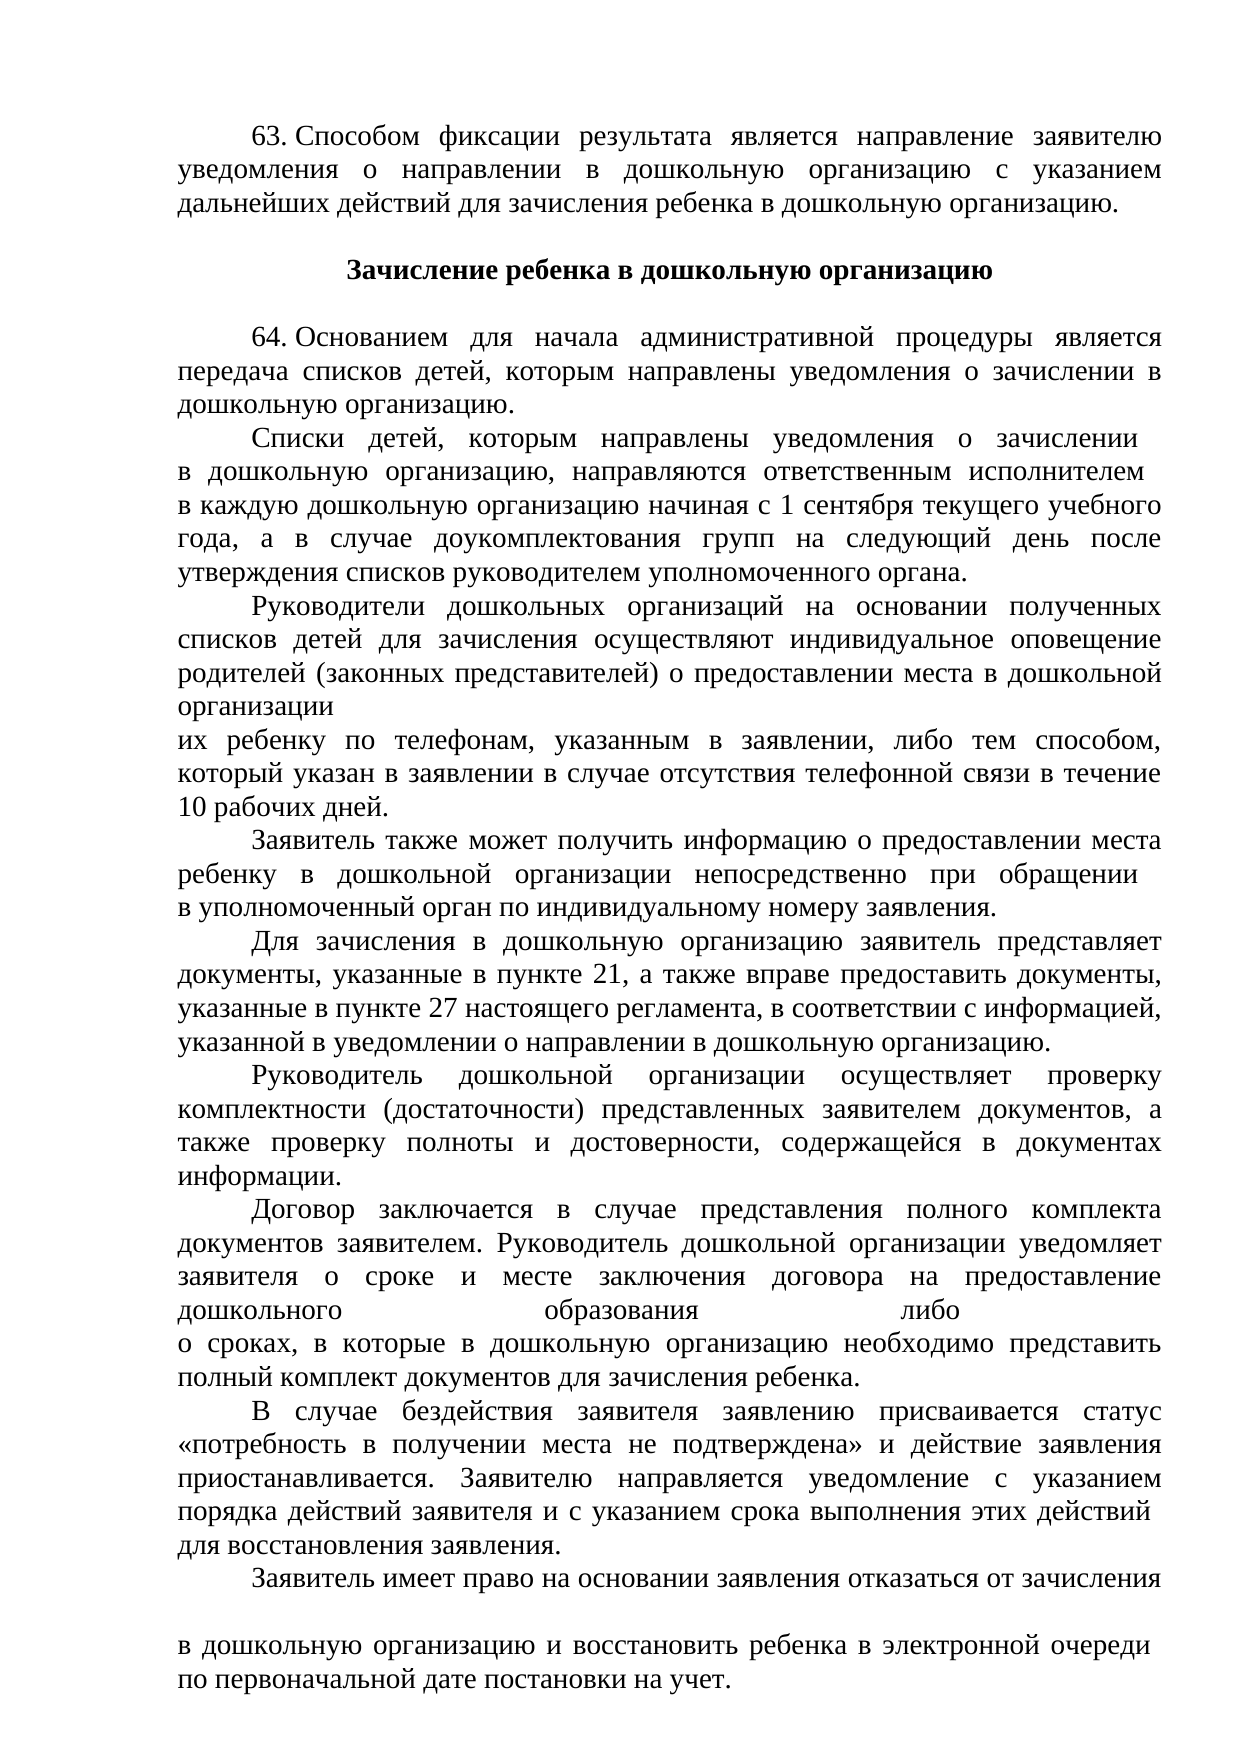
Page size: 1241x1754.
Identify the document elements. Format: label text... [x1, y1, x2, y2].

text 63. Способом фиксации результата является направление заявителю уведомления о направлении в дошкольную организацию с указанием дальнейших действий для зачисления ребенка в дошкольную организацию. [177, 118, 1162, 219]
text Руководитель дошкольной организации осуществляет проверку комплектности (достаточности) представленных заявителем документов, а также проверку полноты и достоверности, содержащейся в документах информации. [177, 1057, 1162, 1191]
text Зачисление ребенка в дошкольную организацию [177, 252, 1162, 286]
text Списки детей, которым направлены уведомления о зачислении в дошкольную организацию, направляются ответственным исполнителем в каждую дошкольную организацию начиная с 1 сентября текущего учебного года, а в случае доукомплектования групп на следующий день после утверждения списков руководителем уполномоченного органа. [177, 420, 1162, 588]
text Договор заключается в случае представления полного комплекта документов заявителем. Руководитель дошкольной организации уведомляет заявителя о сроке и месте заключения договора на предоставление дошкольного образования либо о сроках, в которые в дошкольную организацию необходимо представить полный комплект документов для зачисления ребенка. [177, 1191, 1162, 1393]
text Руководители дошкольных организаций на основании полученных списков детей для зачисления осуществляют индивидуальное оповещение родителей (законных представителей) о предоставлении места в дошкольной организации их ребенку по телефонам, указанным в заявлении, либо тем способом, который указан в заявлении в случае отсутствия телефонной связи в течение 10 рабочих дней. [177, 588, 1162, 822]
text Для зачисления в дошкольную организацию заявитель представляет документы, указанные в пункте 21, а также вправе предоставить документы, указанные в пункте 27 настоящего регламента, в соответствии с информацией, указанной в уведомлении о направлении в дошкольную организацию. [177, 923, 1162, 1057]
text В случае бездействия заявителя заявлению присваивается статус «потребность в получении места не подтверждена» и действие заявления приостанавливается. Заявителю направляется уведомление с указанием порядка действий заявителя и с указанием срока выполнения этих действий для восстановления заявления. [177, 1393, 1162, 1560]
text 64. Основанием для начала административной процедуры является передача списков детей, которым направлены уведомления о зачислении в дошкольную организацию. [177, 319, 1162, 420]
text Заявитель имеет право на основании заявления отказаться от зачисления в дошкольную организацию и восстановить ребенка в электронной очереди по первоначальной дате постановки на учет. [177, 1560, 1162, 1694]
text Заявитель также может получить информацию о предоставлении места ребенку в дошкольной организации непосредственно при обращении в уполномоченный орган по индивидуальному номеру заявления. [177, 822, 1162, 923]
